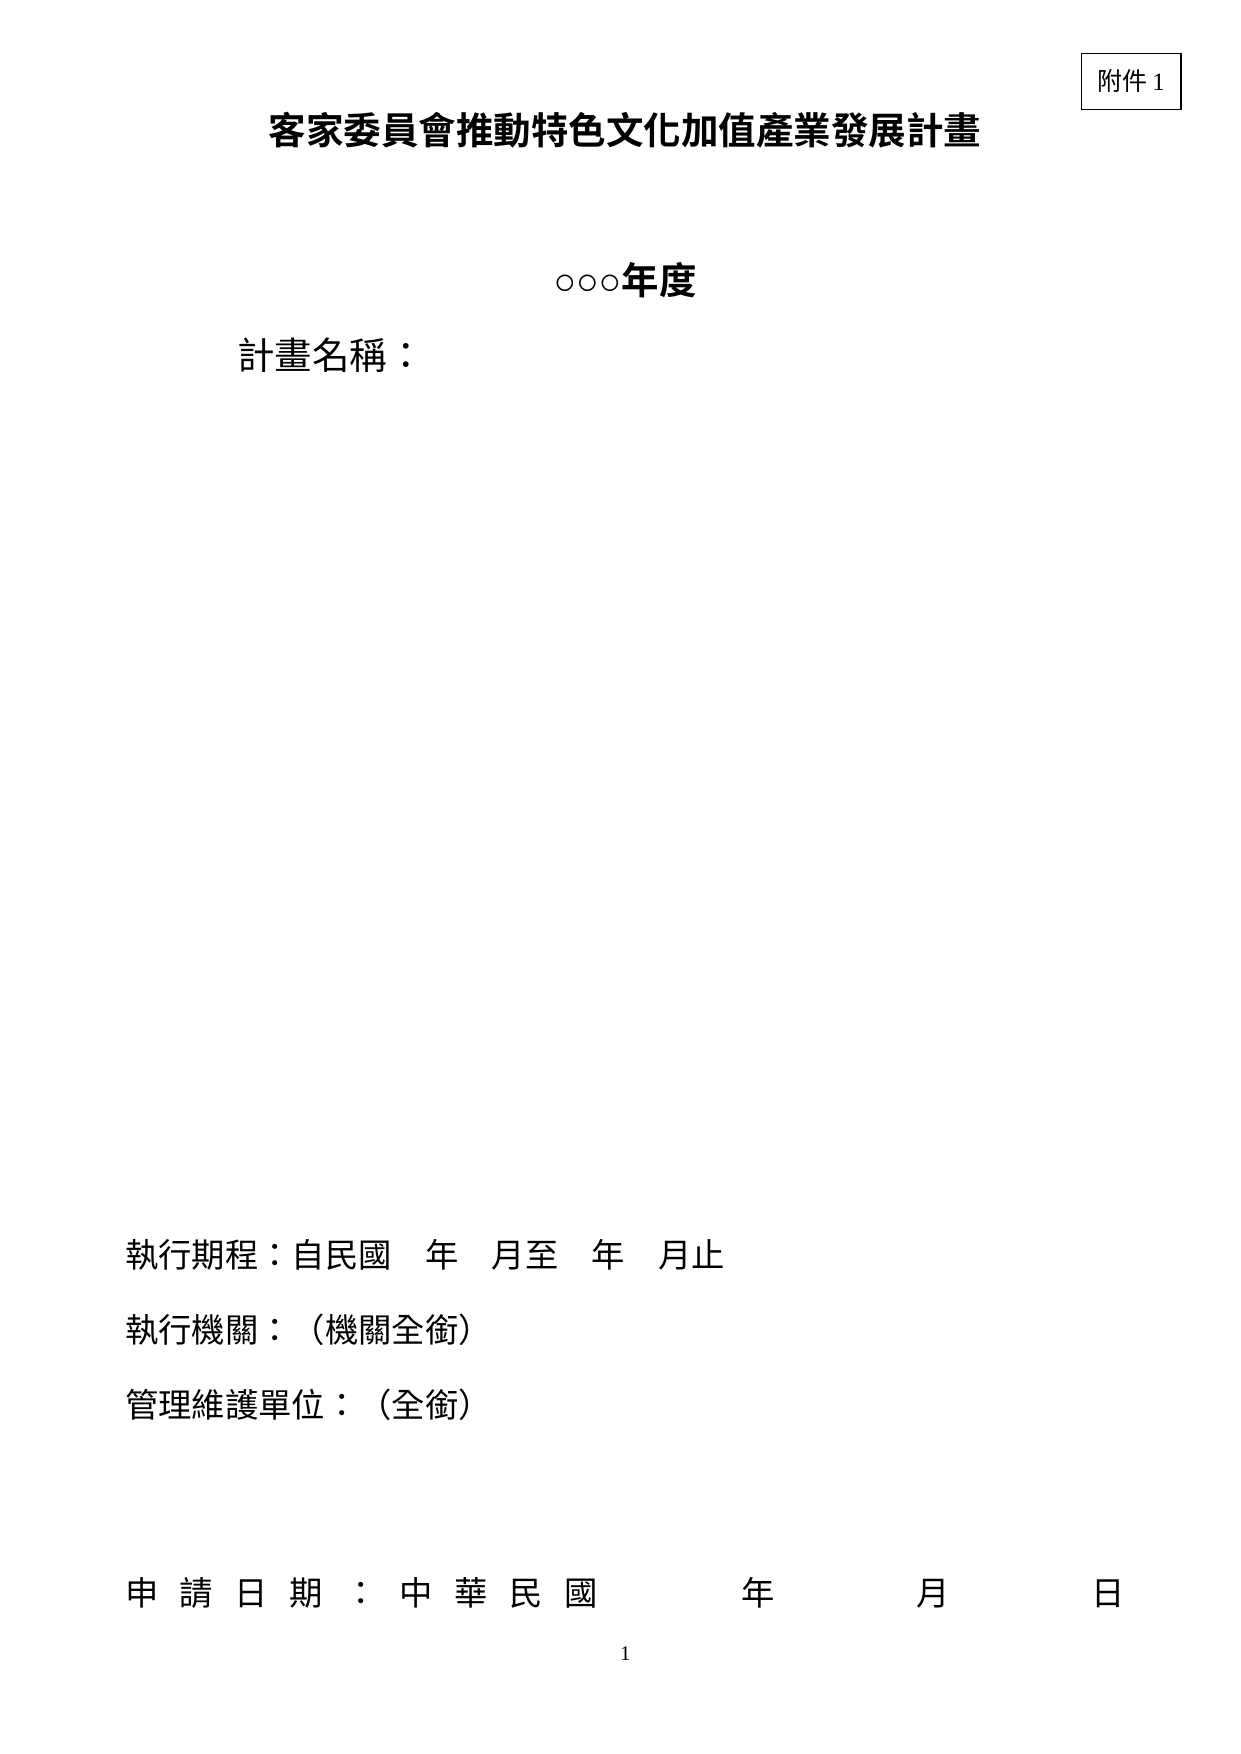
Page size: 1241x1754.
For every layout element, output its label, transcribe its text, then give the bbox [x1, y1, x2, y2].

text ○○○年度 [124, 241, 1125, 316]
text 執行機關：（機關全銜） [124, 1291, 1125, 1366]
text 執行期程：自民國 年 月至 年 月止 [124, 1216, 1125, 1291]
text 管理維護單位：（全銜） [124, 1366, 1125, 1441]
text 附件1 [1097, 62, 1165, 98]
text 計畫名稱： [124, 316, 1125, 391]
text 申請日期：中華民國 年 月 日 [124, 1553, 1125, 1628]
text 客家委員會推動特色文化加值產業發展計畫 [124, 91, 1125, 166]
